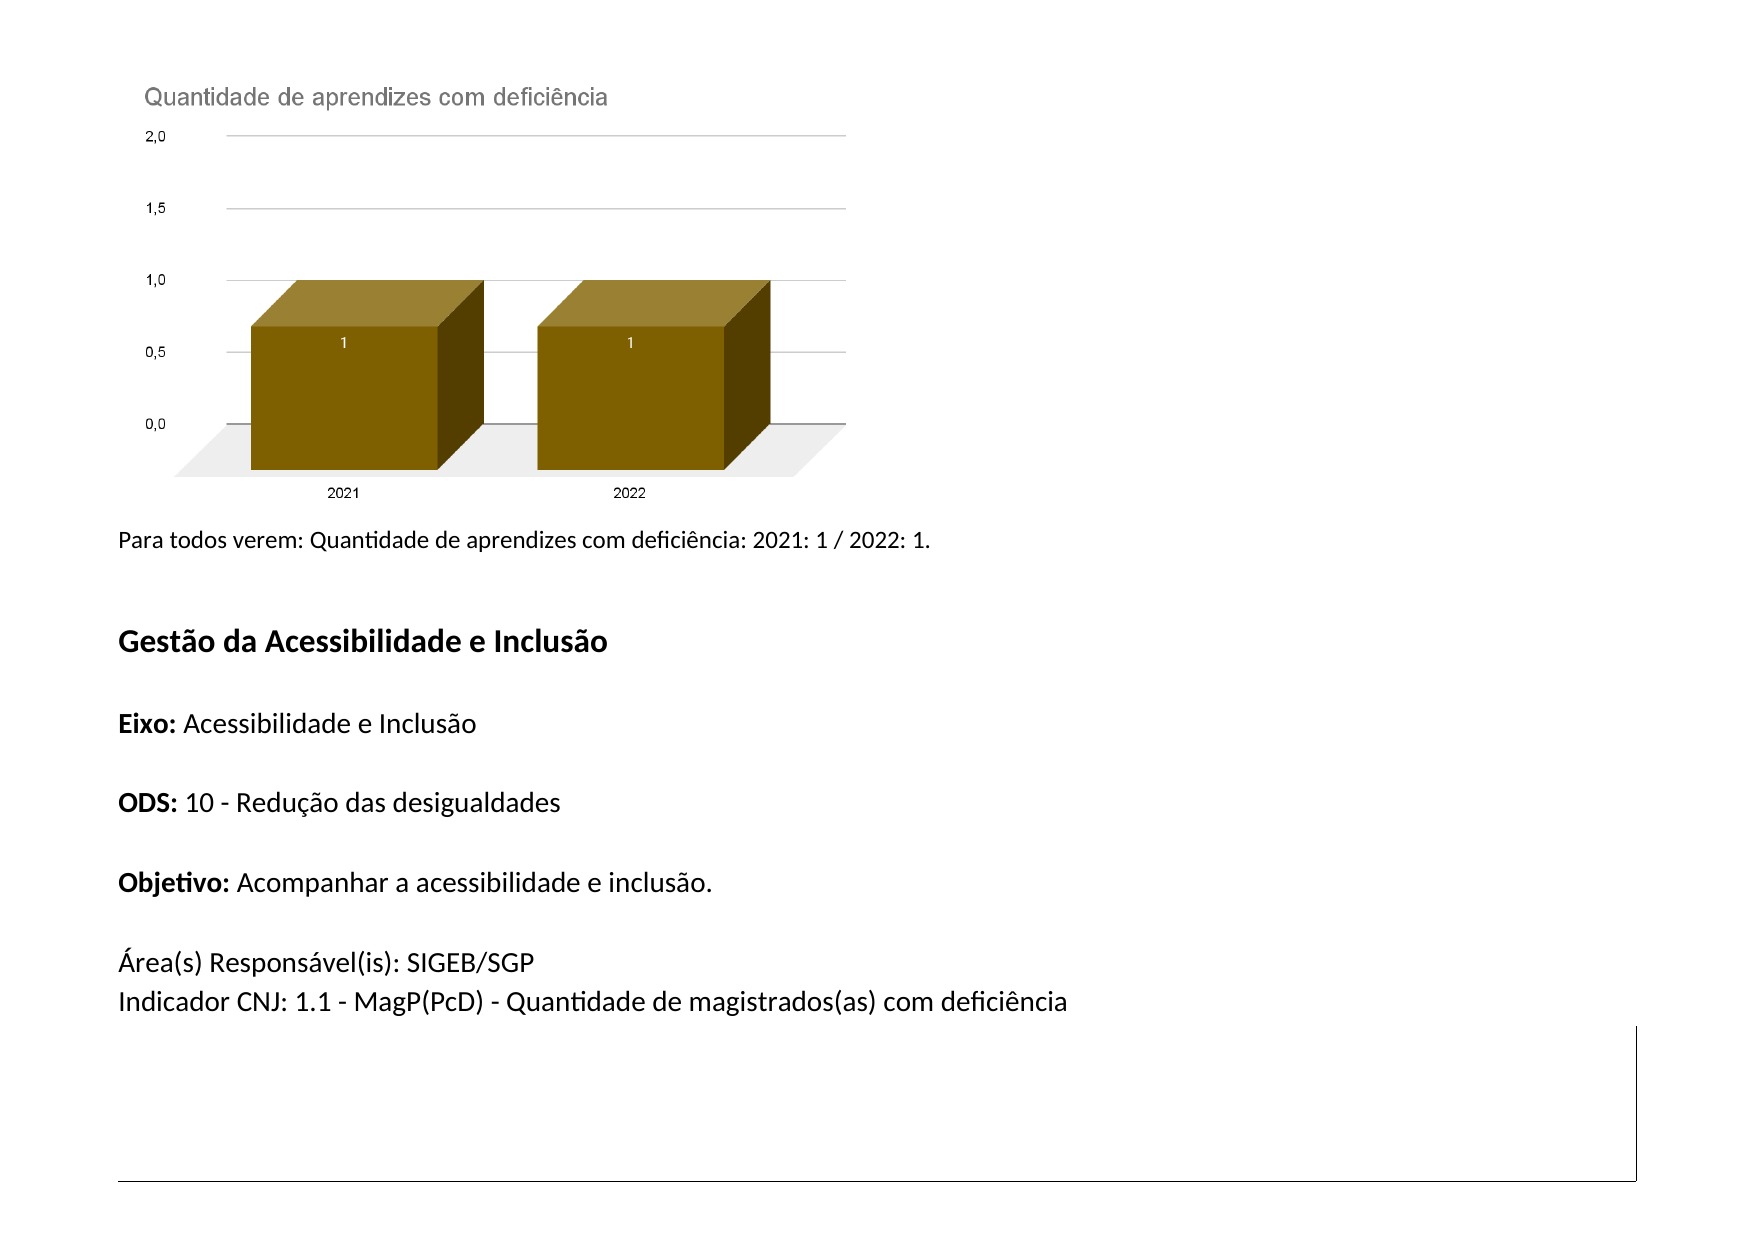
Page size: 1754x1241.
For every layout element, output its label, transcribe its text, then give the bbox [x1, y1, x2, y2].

text Indicador CNJ: 1.1 - MagP(PcD) - Quantidade de magistrados(as) com deficiência [118, 983, 1712, 1019]
text Objetivo: Acompanhar a acessibilidade e inclusão. [118, 864, 1712, 900]
text Gestão da Acessibilidade e Inclusão [118, 620, 1712, 661]
text Eixo: Acessibilidade e Inclusão [118, 705, 1712, 741]
text ODS: 10 - Redução das desigualdades [118, 784, 1712, 820]
text Para todos verem: Quantidade de aprendizes com deficiência: 2021: 1 / 2022: 1. [118, 524, 1712, 555]
text Área(s) Responsável(is): SIGEB/SGP [118, 944, 1712, 979]
